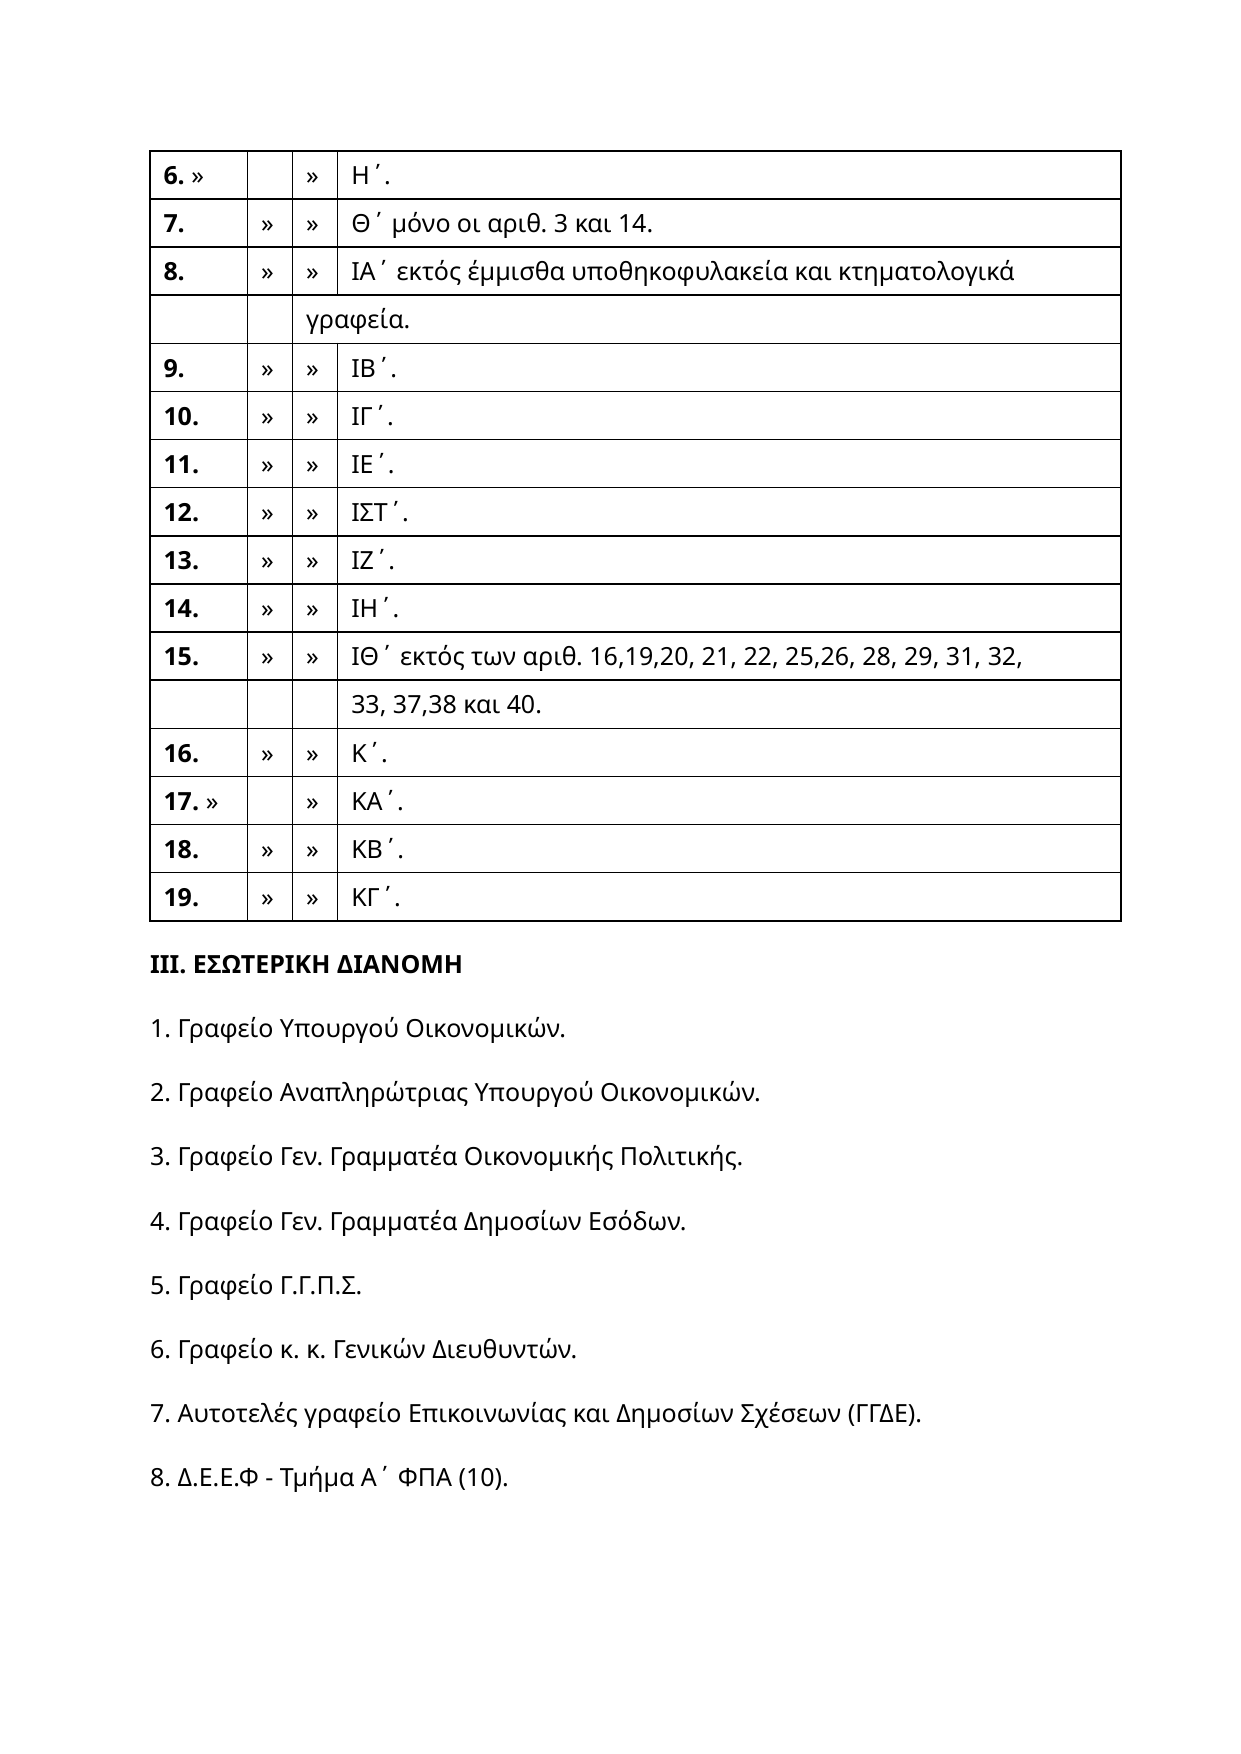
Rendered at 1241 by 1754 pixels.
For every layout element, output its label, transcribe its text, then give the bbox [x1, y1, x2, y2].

table_cell 11. [151, 440, 247, 487]
table_cell 19. [151, 873, 247, 920]
table_cell ΙΒ΄. [338, 344, 1120, 391]
table_cell » [293, 537, 337, 583]
table_cell 7. [151, 200, 247, 246]
text ΙΙΙ. ΕΣΩΤΕΡΙΚΗ ΔΙΑΝΟΜΗ [150, 947, 1090, 981]
table_cell » [293, 633, 337, 679]
table_cell » [248, 633, 292, 679]
table_cell 13. [151, 537, 247, 583]
text 3. Γραφείο Γεν. Γραμματέα Οικονομικής Πολιτικής. [150, 1139, 1090, 1173]
table_cell 33, 37,38 και 40. [338, 681, 1120, 727]
table_cell » [248, 825, 292, 872]
table_cell ΙΓ΄. [338, 392, 1120, 439]
table_cell » [293, 440, 337, 487]
text 1. Γραφείο Υπουργού Οικονομικών. [150, 1011, 1090, 1045]
text 7. Αυτοτελές γραφείο Επικοινωνίας και Δημοσίων Σχέσεων (ΓΓΔΕ). [150, 1396, 1090, 1430]
table_cell » [293, 392, 337, 439]
table_cell Κ΄. [338, 729, 1120, 776]
table_cell ΙΗ΄. [338, 585, 1120, 631]
table_cell 8. [151, 248, 247, 294]
table_cell ΚΑ΄. [338, 777, 1120, 824]
table_cell γραφεία. [293, 296, 1120, 342]
table_cell Θ΄ μόνο οι αριθ. 3 και 14. [338, 200, 1120, 246]
table_cell » [293, 825, 337, 872]
table_cell » [248, 344, 292, 391]
table_cell [248, 777, 292, 824]
table_cell 14. [151, 585, 247, 631]
table_cell 12. [151, 488, 247, 535]
table_cell Η΄. [338, 152, 1120, 198]
table_cell [248, 296, 292, 342]
table_cell 18. [151, 825, 247, 872]
table_cell 16. [151, 729, 247, 776]
table_cell ΙΕ΄. [338, 440, 1120, 487]
table_cell » [248, 537, 292, 583]
table_cell » [293, 585, 337, 631]
table_cell » [248, 248, 292, 294]
table_cell ΚΓ΄. [338, 873, 1120, 920]
table_cell 10. [151, 392, 247, 439]
table_cell » [248, 488, 292, 535]
text 6. Γραφείο κ. κ. Γενικών Διευθυντών. [150, 1332, 1090, 1366]
table_cell 17. » [151, 777, 247, 824]
table_cell 9. [151, 344, 247, 391]
table_cell » [248, 585, 292, 631]
table_cell » [248, 392, 292, 439]
table_cell » [293, 777, 337, 824]
text 8. Δ.Ε.Ε.Φ - Τμήμα Α΄ ΦΠΑ (10). [150, 1460, 1090, 1494]
table_cell 6. » [151, 152, 247, 198]
table_cell » [293, 200, 337, 246]
table_cell » [248, 440, 292, 487]
table_cell ΙΣΤ΄. [338, 488, 1120, 535]
table_cell » [248, 200, 292, 246]
table_cell [293, 681, 337, 727]
text 2. Γραφείο Αναπληρώτριας Υπουργού Οικονομικών. [150, 1075, 1090, 1109]
text 5. Γραφείο Γ.Γ.Π.Σ. [150, 1267, 1090, 1301]
table_cell 15. [151, 633, 247, 679]
table_cell » [293, 488, 337, 535]
table_cell » [293, 729, 337, 776]
table_cell » [293, 248, 337, 294]
table_cell ΚΒ΄. [338, 825, 1120, 872]
table_cell ΙΑ΄ εκτός έμμισθα υποθηκοφυλακεία και κτηματολογικά [338, 248, 1120, 294]
table_cell [248, 681, 292, 727]
table_cell [248, 152, 292, 198]
text 4. Γραφείο Γεν. Γραμματέα Δημοσίων Εσόδων. [150, 1203, 1090, 1237]
table_cell » [248, 729, 292, 776]
table_cell » [293, 873, 337, 920]
table_cell » [293, 344, 337, 391]
table_cell ΙΘ΄ εκτός των αριθ. 16,19,20, 21, 22, 25,26, 28, 29, 31, 32, [338, 633, 1120, 679]
table_cell » [248, 873, 292, 920]
table_cell [151, 296, 247, 342]
table_cell [151, 681, 247, 727]
table_cell ΙΖ΄. [338, 537, 1120, 583]
table_cell » [293, 152, 337, 198]
